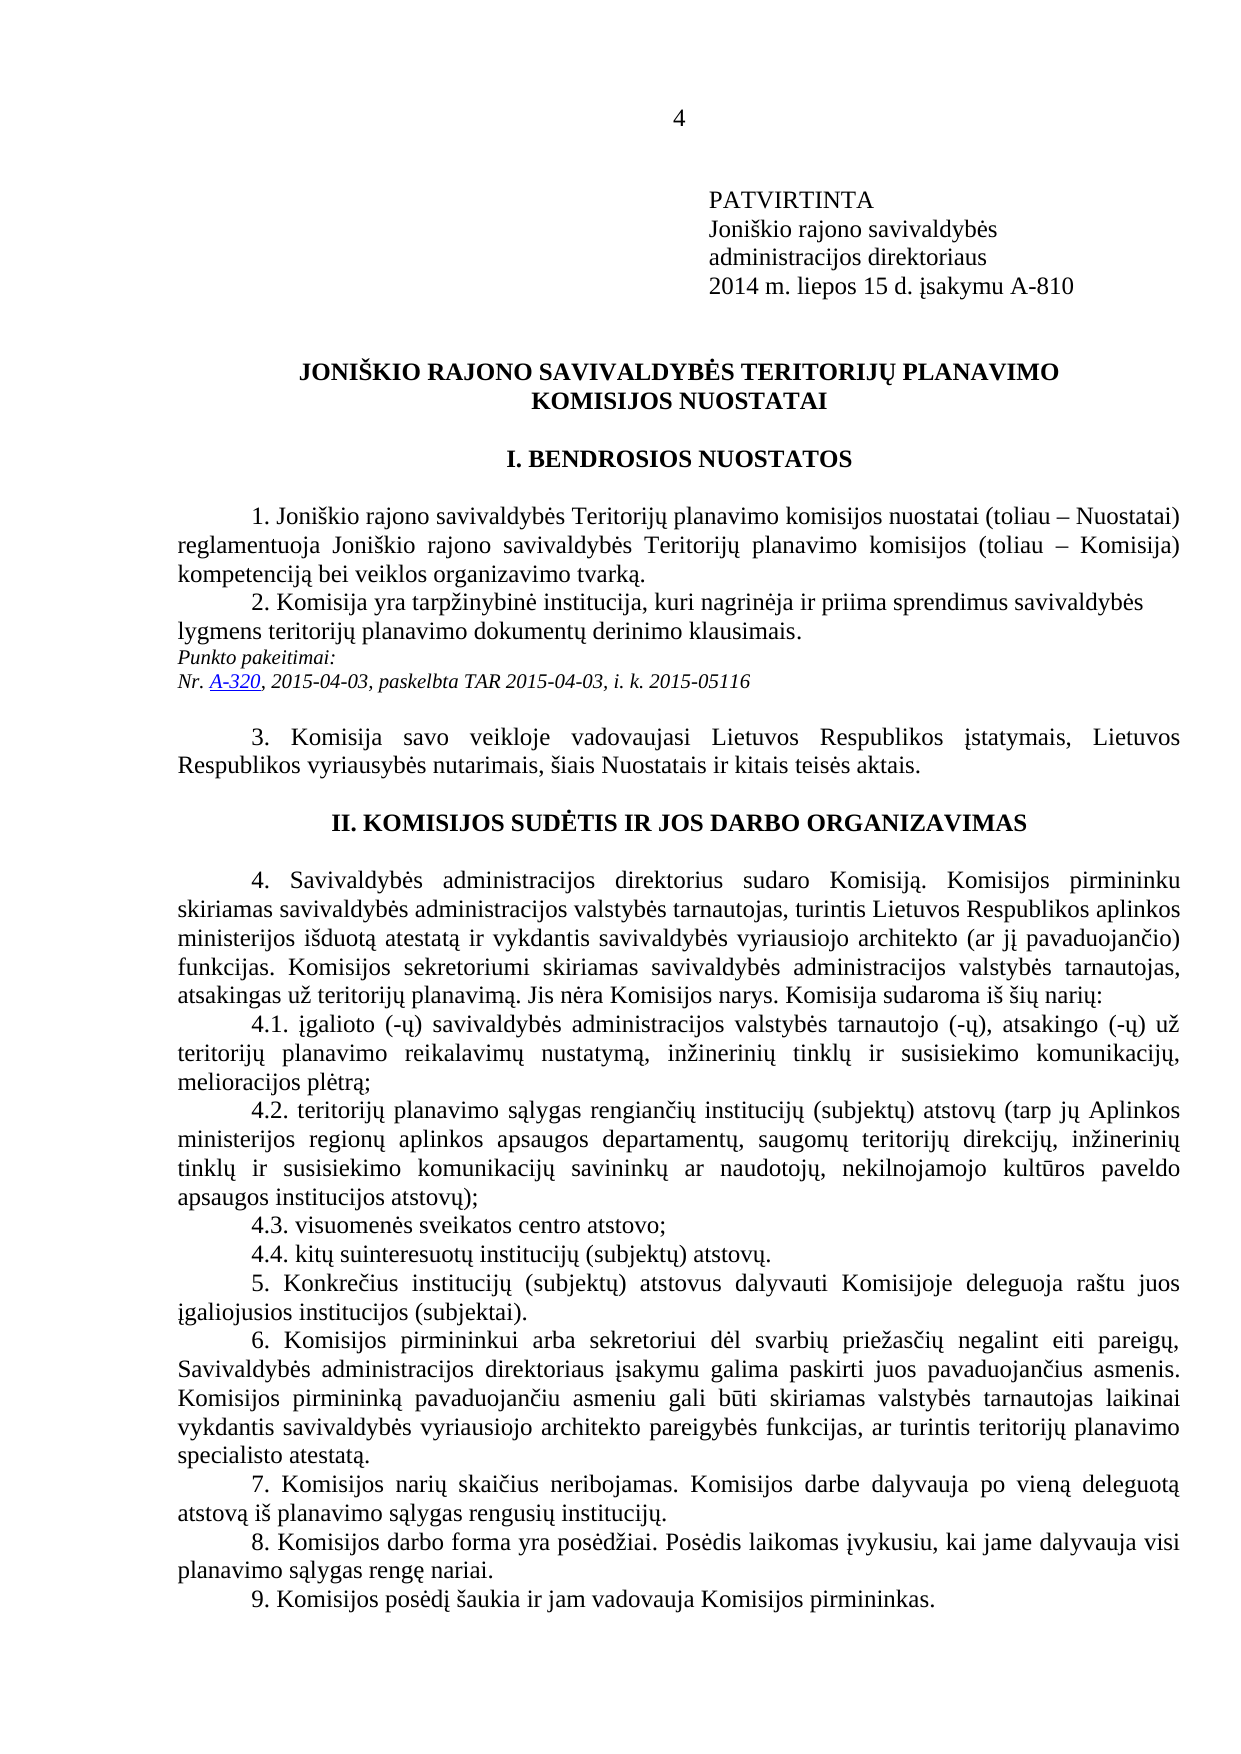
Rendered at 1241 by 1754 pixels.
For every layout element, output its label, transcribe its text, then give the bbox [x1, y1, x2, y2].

text 2. Komisija yra tarpžinybinė institucija, kuri nagrinėja ir priima sprendimus savivaldybės lygmens teritorijų planavimo dokumentų derinimo klausimais. [177, 587, 1181, 645]
text 4.4. kitų suinteresuotų institucijų (subjektų) atstovų. [177, 1239, 1181, 1268]
text 8. Komisijos darbo forma yra posėdžiai. Posėdis laikomas įvykusiu, kai jame dalyvauja visi planavimo sąlygas rengę nariai. [177, 1527, 1181, 1584]
text Punkto pakeitimai: [177, 645, 1181, 669]
text 5. Konkrečius institucijų (subjektų) atstovus dalyvauti Komisijoje deleguoja raštu juos įgaliojusios institucijos (subjektai). [177, 1268, 1181, 1326]
text 2014 m. liepos 15 d. įsakymu A-810 [177, 271, 1181, 300]
text 4.1. įgalioto (-ų) savivaldybės administracijos valstybės tarnautojo (-ų), atsakingo (-ų) už teritorijų planavimo reikalavimų nustatymą, inžinerinių tinklų ir susisiekimo komunikacijų, melioracijos plėtrą; [177, 1009, 1181, 1096]
text komisijos nuostatai [177, 386, 1181, 415]
text II. KOMISIJOS SUDĖTIS IR JOS DARBO ORGANIZAVIMAS [177, 808, 1181, 837]
text 9. Komisijos posėdį šaukia ir jam vadovauja Komisijos pirmininkas. [177, 1584, 1181, 1613]
text 3. Komisija savo veikloje vadovaujasi Lietuvos Respublikos įstatymais, Lietuvos Respublikos vyriausybės nutarimais, šiais Nuostatais ir kitais teisės aktais. [177, 722, 1181, 779]
text I. bendrosios nuostatos [177, 444, 1181, 472]
text administracijos direktoriaus [177, 242, 1181, 271]
text Joniškio rajono savivaldybės [177, 214, 1181, 242]
text 6. Komisijos pirmininkui arba sekretoriui dėl svarbių priežasčių negalint eiti pareigų, Savivaldybės administracijos direktoriaus įsakymu galima paskirti juos pavaduojančius asmenis. Komisijos pirmininką pavaduojančiu asmeniu gali būti skiriamas valstybės tarnautojas laikinai vykdantis savivaldybės vyriausiojo architekto pareigybės funkcijas, ar turintis teritorijų planavimo specialisto atestatą. [177, 1326, 1181, 1469]
text 7. Komisijos narių skaičius neribojamas. Komisijos darbe dalyvauja po vieną deleguotą atstovą iš planavimo sąlygas rengusių institucijų. [177, 1469, 1181, 1527]
text 4. Savivaldybės administracijos direktorius sudaro Komisiją. Komisijos pirmininku skiriamas savivaldybės administracijos valstybės tarnautojas, turintis Lietuvos Respublikos aplinkos ministerijos išduotą atestatą ir vykdantis savivaldybės vyriausiojo architekto (ar jį pavaduojančio) funkcijas. Komisijos sekretoriumi skiriamas savivaldybės administracijos valstybės tarnautojas, atsakingas už teritorijų planavimą. Jis nėra Komisijos narys. Komisija sudaroma iš šių narių: [177, 866, 1181, 1009]
text 4.3. visuomenės sveikatos centro atstovo; [177, 1211, 1181, 1239]
text Nr. A-320, 2015-04-03, paskelbta TAR 2015-04-03, i. k. 2015-05116 [177, 669, 1181, 693]
text 1. Joniškio rajono savivaldybės Teritorijų planavimo komisijos nuostatai (toliau – Nuostatai) reglamentuoja Joniškio rajono savivaldybės Teritorijų planavimo komisijos (toliau – Komisija) kompetenciją bei veiklos organizavimo tvarką. [177, 501, 1181, 587]
text 4.2. teritorijų planavimo sąlygas rengiančių institucijų (subjektų) atstovų (tarp jų Aplinkos ministerijos regionų aplinkos apsaugos departamentų, saugomų teritorijų direkcijų, inžinerinių tinklų ir susisiekimo komunikacijų savininkų ar naudotojų, nekilnojamojo kultūros paveldo apsaugos institucijos atstovų); [177, 1096, 1181, 1211]
text joniškio rajono savivaldybės teritorijų planavimo [177, 357, 1181, 386]
text PATVIRTINTA [634, 185, 1181, 214]
